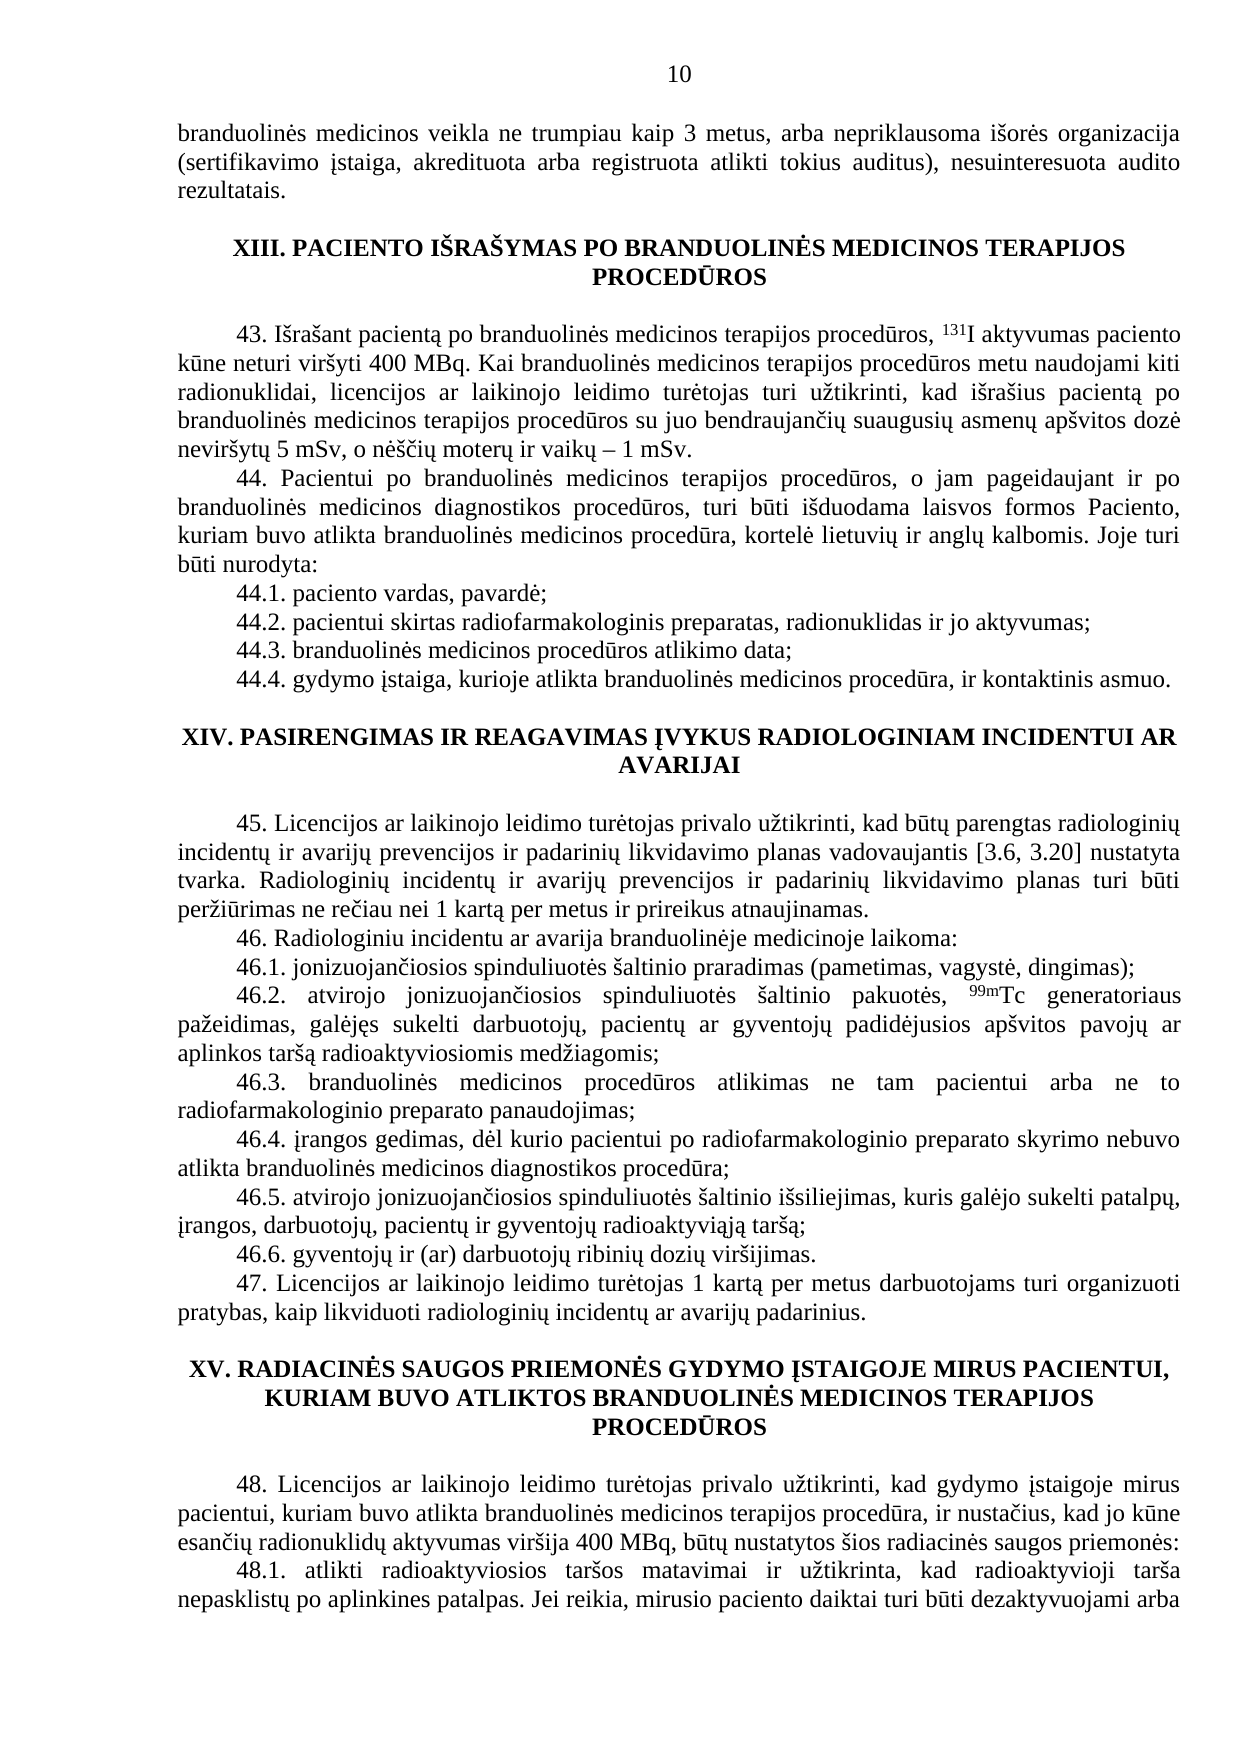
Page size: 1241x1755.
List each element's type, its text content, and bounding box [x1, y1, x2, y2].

text 46. Radiologiniu incidentu ar avarija branduolinėje medicinoje laikoma: [177, 923, 1181, 952]
text 45. Licencijos ar laikinojo leidimo turėtojas privalo užtikrinti, kad būtų parengtas radiologinių incidentų ir avarijų prevencijos ir padarinių likvidavimo planas vadovaujantis [3.6, 3.20] nustatyta tvarka. Radiologinių incidentų ir avarijų prevencijos ir padarinių likvidavimo planas turi būti peržiūrimas ne rečiau nei 1 kartą per metus ir prireikus atnaujinamas. [177, 808, 1181, 923]
text 44.4. gydymo įstaiga, kurioje atlikta branduolinės medicinos procedūra, ir kontaktinis asmuo. [177, 664, 1181, 693]
text 46.1. jonizuojančiosios spinduliuotės šaltinio praradimas (pametimas, vagystė, dingimas); [177, 952, 1181, 981]
text 44.2. pacientui skirtas radiofarmakologinis preparatas, radionuklidas ir jo aktyvumas; [177, 607, 1181, 636]
text 44. Pacientui po branduolinės medicinos terapijos procedūros, o jam pageidaujant ir po branduolinės medicinos diagnostikos procedūros, turi būti išduodama laisvos formos Paciento, kuriam buvo atlikta branduolinės medicinos procedūra, kortelė lietuvių ir anglų kalbomis. Joje turi būti nurodyta: [177, 463, 1181, 578]
text 46.5. atvirojo jonizuojančiosios spinduliuotės šaltinio išsiliejimas, kuris galėjo sukelti patalpų, įrangos, darbuotojų, pacientų ir gyventojų radioaktyviąją taršą; [177, 1182, 1181, 1239]
text 47. Licencijos ar laikinojo leidimo turėtojas 1 kartą per metus darbuotojams turi organizuoti pratybas, kaip likviduoti radiologinių incidentų ar avarijų padarinius. [177, 1268, 1181, 1326]
text 46.4. įrangos gedimas, dėl kurio pacientui po radiofarmakologinio preparato skyrimo nebuvo atlikta branduolinės medicinos diagnostikos procedūra; [177, 1124, 1181, 1182]
text 48.1. atlikti radioaktyviosios taršos matavimai ir užtikrinta, kad radioaktyvioji tarša nepasklistų po aplinkines patalpas. Jei reikia, mirusio paciento daiktai turi būti dezaktyvuojami arba [177, 1556, 1181, 1613]
text 43. Išrašant pacientą po branduolinės medicinos terapijos procedūros, 131I aktyvumas paciento kūne neturi viršyti 400 MBq. Kai branduolinės medicinos terapijos procedūros metu naudojami kiti radionuklidai, licencijos ar laikinojo leidimo turėtojas turi užtikrinti, kad išrašius pacientą po branduolinės medicinos terapijos procedūros su juo bendraujančių suaugusių asmenų apšvitos dozė neviršytų 5 mSv, o nėščių moterų ir vaikų – 1 mSv. [177, 319, 1181, 463]
text XIii. paciento išrašymas po branduolinės medicinos TERAPIJOS procedūrOS [177, 233, 1181, 291]
text branduolinės medicinos veikla ne trumpiau kaip 3 metus, arba nepriklausoma išorės organizacija (sertifikavimo įstaiga, akredituota arba registruota atlikti tokius auditus), nesuinteresuota audito rezultatais. [177, 118, 1181, 204]
text 46.2. atvirojo jonizuojančiosios spinduliuotės šaltinio pakuotės, 99mTc generatoriaus pažeidimas, galėjęs sukelti darbuotojų, pacientų ar gyventojų padidėjusios apšvitos pavojų ar aplinkos taršą radioaktyviosiomis medžiagomis; [177, 981, 1181, 1067]
text 46.3. branduolinės medicinos procedūros atlikimas ne tam pacientui arba ne to radiofarmakologinio preparato panaudojimas; [177, 1067, 1181, 1124]
text 44.1. paciento vardas, pavardė; [177, 578, 1181, 607]
text 44.3. branduolinės medicinos procedūros atlikimo data; [177, 636, 1181, 664]
text 46.6. gyventojų ir (ar) darbuotojų ribinių dozių viršijimas. [177, 1239, 1181, 1268]
text XV. RADIACINĖS SAUGOS priemonės GYDYMO ĮSTAIGOJE mirus pacientui, kuriam buvo atlikTos branduolinės medicinos terapijos procedūros [177, 1354, 1181, 1441]
text XiV. PASIRENGIMAS IR REAGAVIMAS ĮVYKUS RADIOLOGINIAM INCIDENTUI AR AVARIJAI [177, 722, 1181, 779]
text 48. Licencijos ar laikinojo leidimo turėtojas privalo užtikrinti, kad gydymo įstaigoje mirus pacientui, kuriam buvo atlikta branduolinės medicinos terapijos procedūra, ir nustačius, kad jo kūne esančių radionuklidų aktyvumas viršija 400 MBq, būtų nustatytos šios radiacinės saugos priemonės: [177, 1469, 1181, 1556]
